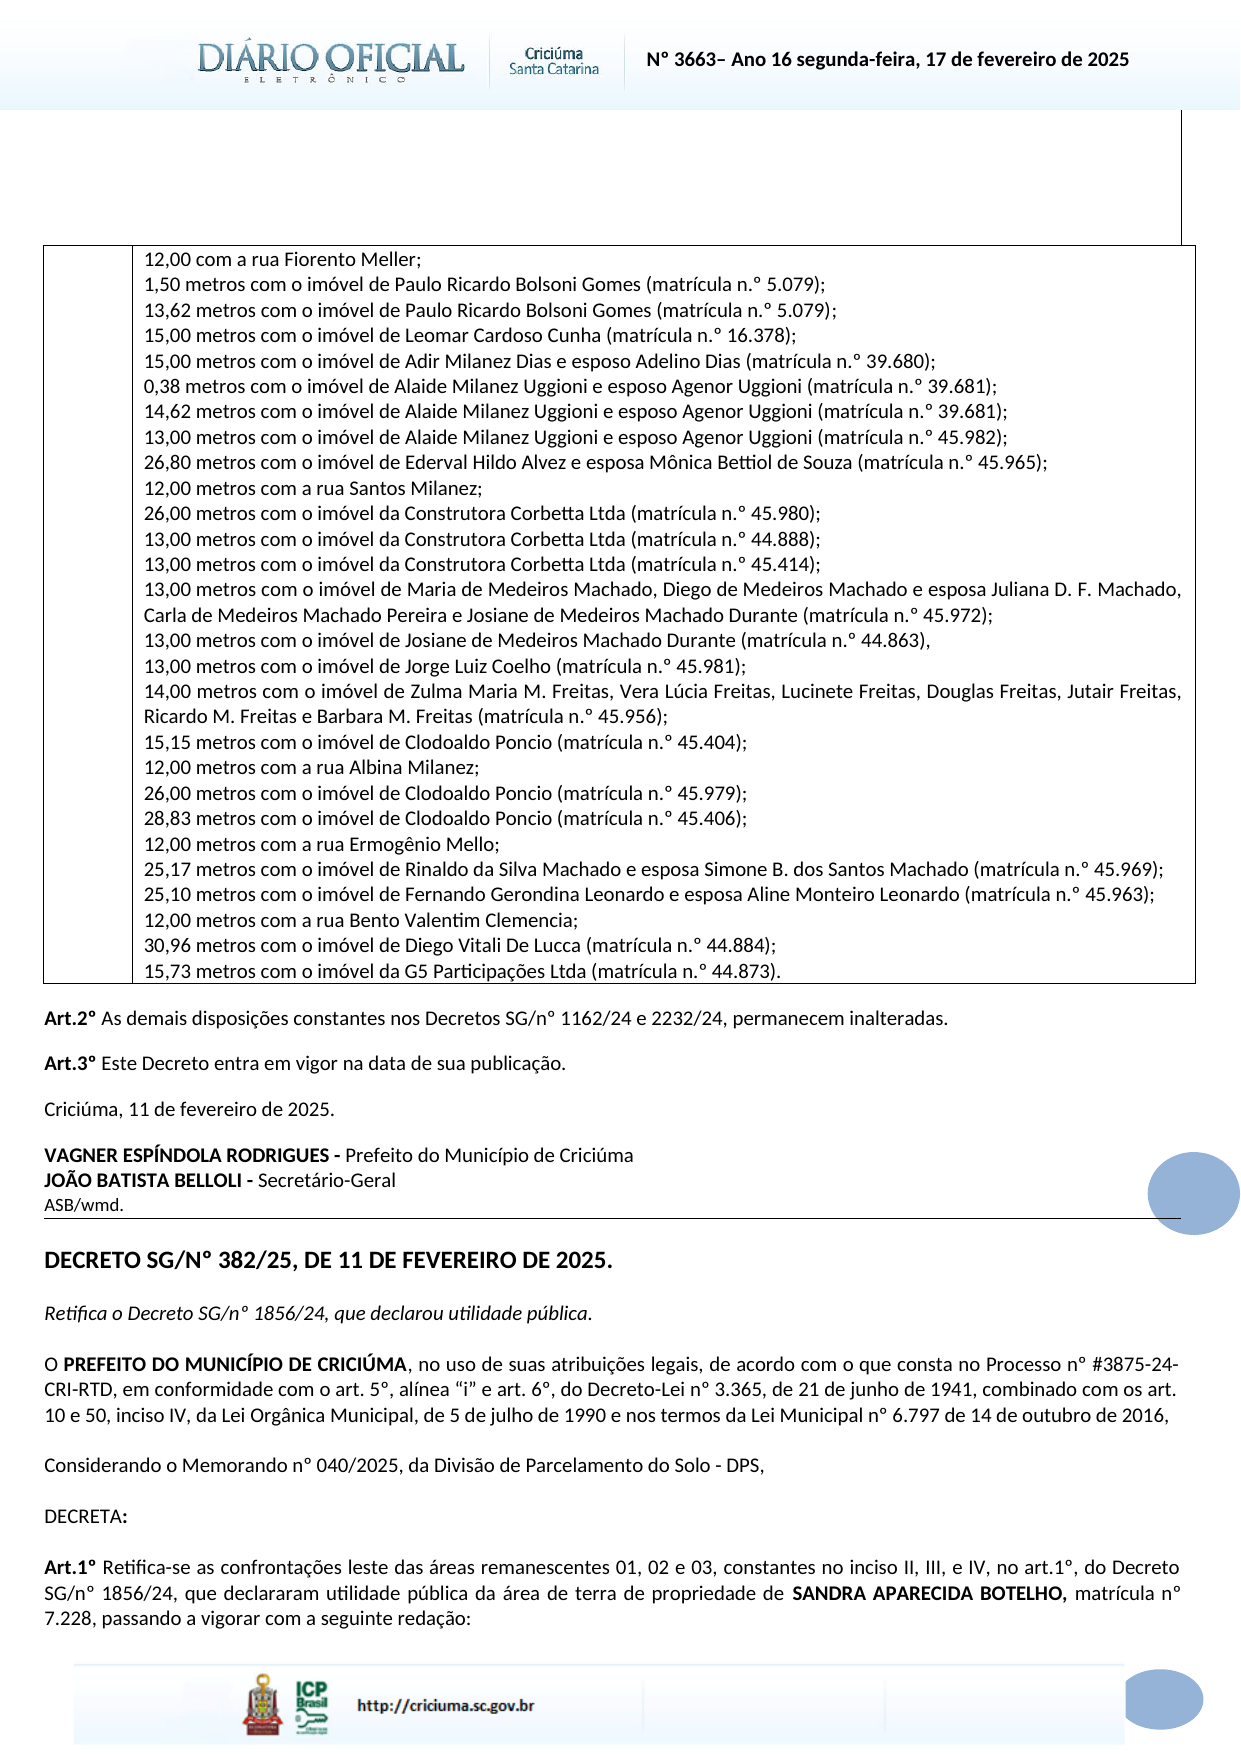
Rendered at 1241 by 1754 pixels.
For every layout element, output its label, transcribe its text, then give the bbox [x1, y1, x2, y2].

text Retifica o Decreto SG/nº 1856/24, que declarou utilidade pública. [44, 1300, 1181, 1326]
text DECRETA: [44, 1503, 1181, 1529]
table_cell 12,00 com a rua Fiorento Meller; 1,50 metros com o imóvel de Paulo Ricardo Bolsoni Gomes (matrícula n.º 5.079); 13,62 metros com o imóvel de Paulo Ricardo Bolsoni Gomes (matrícula n.º 5.079); 15,00 metros com o imóvel de Leomar Cardoso Cunha (matrícula n.º 16.378); 15,00 metros com o imóvel de Adir Milanez Dias e esposo Adelino Dias (matrícula n.º 39.680); 0,38 metros com o imóvel de Alaide Milanez Uggioni e esposo Agenor Uggioni (matrícula n.º 39.681); 14,62 metros com o imóvel de Alaide Milanez Uggioni e esposo Agenor Uggioni (matrícula n.º 39.681); 13,00 metros com o imóvel de Alaide Milanez Uggioni e esposo Agenor Uggioni (matrícula n.º 45.982); 26,80 metros com o imóvel de Ederval Hildo Alvez e esposa Mônica Bettiol de Souza (matrícula n.º 45.965); 12,00 metros com a rua Santos Milanez; 26,00 metros com o imóvel da Construtora Corbetta Ltda (matrícula n.º 45.980); 13,00 metros com o imóvel da Construtora Corbetta Ltda (matrícula n.º 44.888); 13,00 metros com o imóvel da Construtora Corbetta Ltda (matrícula n.º 45.414); 13,00 metros com o imóvel de Maria de Medeiros Machado, Diego de Medeiros Machado e esposa Juliana D. F. Machado, Carla de Medeiros Machado Pereira e Josiane de Medeiros Machado Durante (matrícula n.º 45.972); 13,00 metros com o imóvel de Josiane de Medeiros Machado Durante (matrícula n.º 44.863), 13,00 metros com o imóvel de Jorge Luiz Coelho (matrícula n.º 45.981); 14,00 metros com o imóvel de Zulma Maria M. Freitas, Vera Lúcia Freitas, Lucinete Freitas, Douglas Freitas, Jutair Freitas, Ricardo M. Freitas e Barbara M. Freitas (matrícula n.º 45.956); 15,15 metros com o imóvel de Clodoaldo Poncio (matrícula n.º 45.404); 12,00 metros com a rua Albina Milanez; 26,00 metros com o imóvel de Clodoaldo Poncio (matrícula n.º 45.979); 28,83 metros com o imóvel de Clodoaldo Poncio (matrícula n.º 45.406); 12,00 metros com a rua Ermogênio Mello; 25,17 metros com o imóvel de Rinaldo da Silva Machado e esposa Simone B. dos Santos Machado (matrícula n.º 45.969); 25,10 metros com o imóvel de Fernando Gerondina Leonardo e esposa Aline Monteiro Leonardo (matrícula n.º 45.963); 12,00 metros com a rua Bento Valentim Clemencia; 30,96 metros com o imóvel de Diego Vitali De Lucca (matrícula n.º 44.884); 15,73 metros com o imóvel da G5 Participações Ltda (matrícula n.º 44.873). [133, 246, 1195, 983]
text Considerando o Memorando nº 040/2025, da Divisão de Parcelamento do Solo - DPS, [44, 1453, 1181, 1478]
table_cell [44, 246, 132, 983]
text Art.3º Este Decreto entra em vigor na data de sua publicação. [44, 1050, 1181, 1076]
text VAGNER ESPÍNDOLA RODRIGUES - Prefeito do Município de Criciúma [44, 1142, 1181, 1167]
text Criciúma, 11 de fevereiro de 2025. [44, 1096, 1181, 1122]
text O PREFEITO DO MUNICÍPIO DE CRICIÚMA, no uso de suas atribuições legais, de acordo com o que consta no Processo nº #3875-24-CRI-RTD, em conformidade com o art. 5º, alínea “i” e art. 6º, do Decreto-Lei nº 3.365, de 21 de junho de 1941, combinado com os art. 10 e 50, inciso IV, da Lei Orgânica Municipal, de 5 de julho de 1990 e nos termos da Lei Municipal nº 6.797 de 14 de outubro de 2016, [44, 1351, 1181, 1427]
text DECRETO SG/Nº 382/25, DE 11 DE FEVEREIRO DE 2025. [44, 1244, 1181, 1275]
text Art.1º Retifica-se as confrontações leste das áreas remanescentes 01, 02 e 03, constantes no inciso II, III, e IV, no art.1º, do Decreto SG/nº 1856/24, que declararam utilidade pública da área de terra de propriedade de SANDRA APARECIDA BOTELHO, matrícula nº 7.228, passando a vigorar com a seguinte redação: [44, 1554, 1181, 1631]
text Art.2º As demais disposições constantes nos Decretos SG/nº 1162/24 e 2232/24, permanecem inalteradas. [44, 1005, 1181, 1030]
text JOÃO BATISTA BELLOLI - Secretário-Geral [44, 1167, 1157, 1193]
text ASB/wmd. [44, 1193, 1155, 1218]
